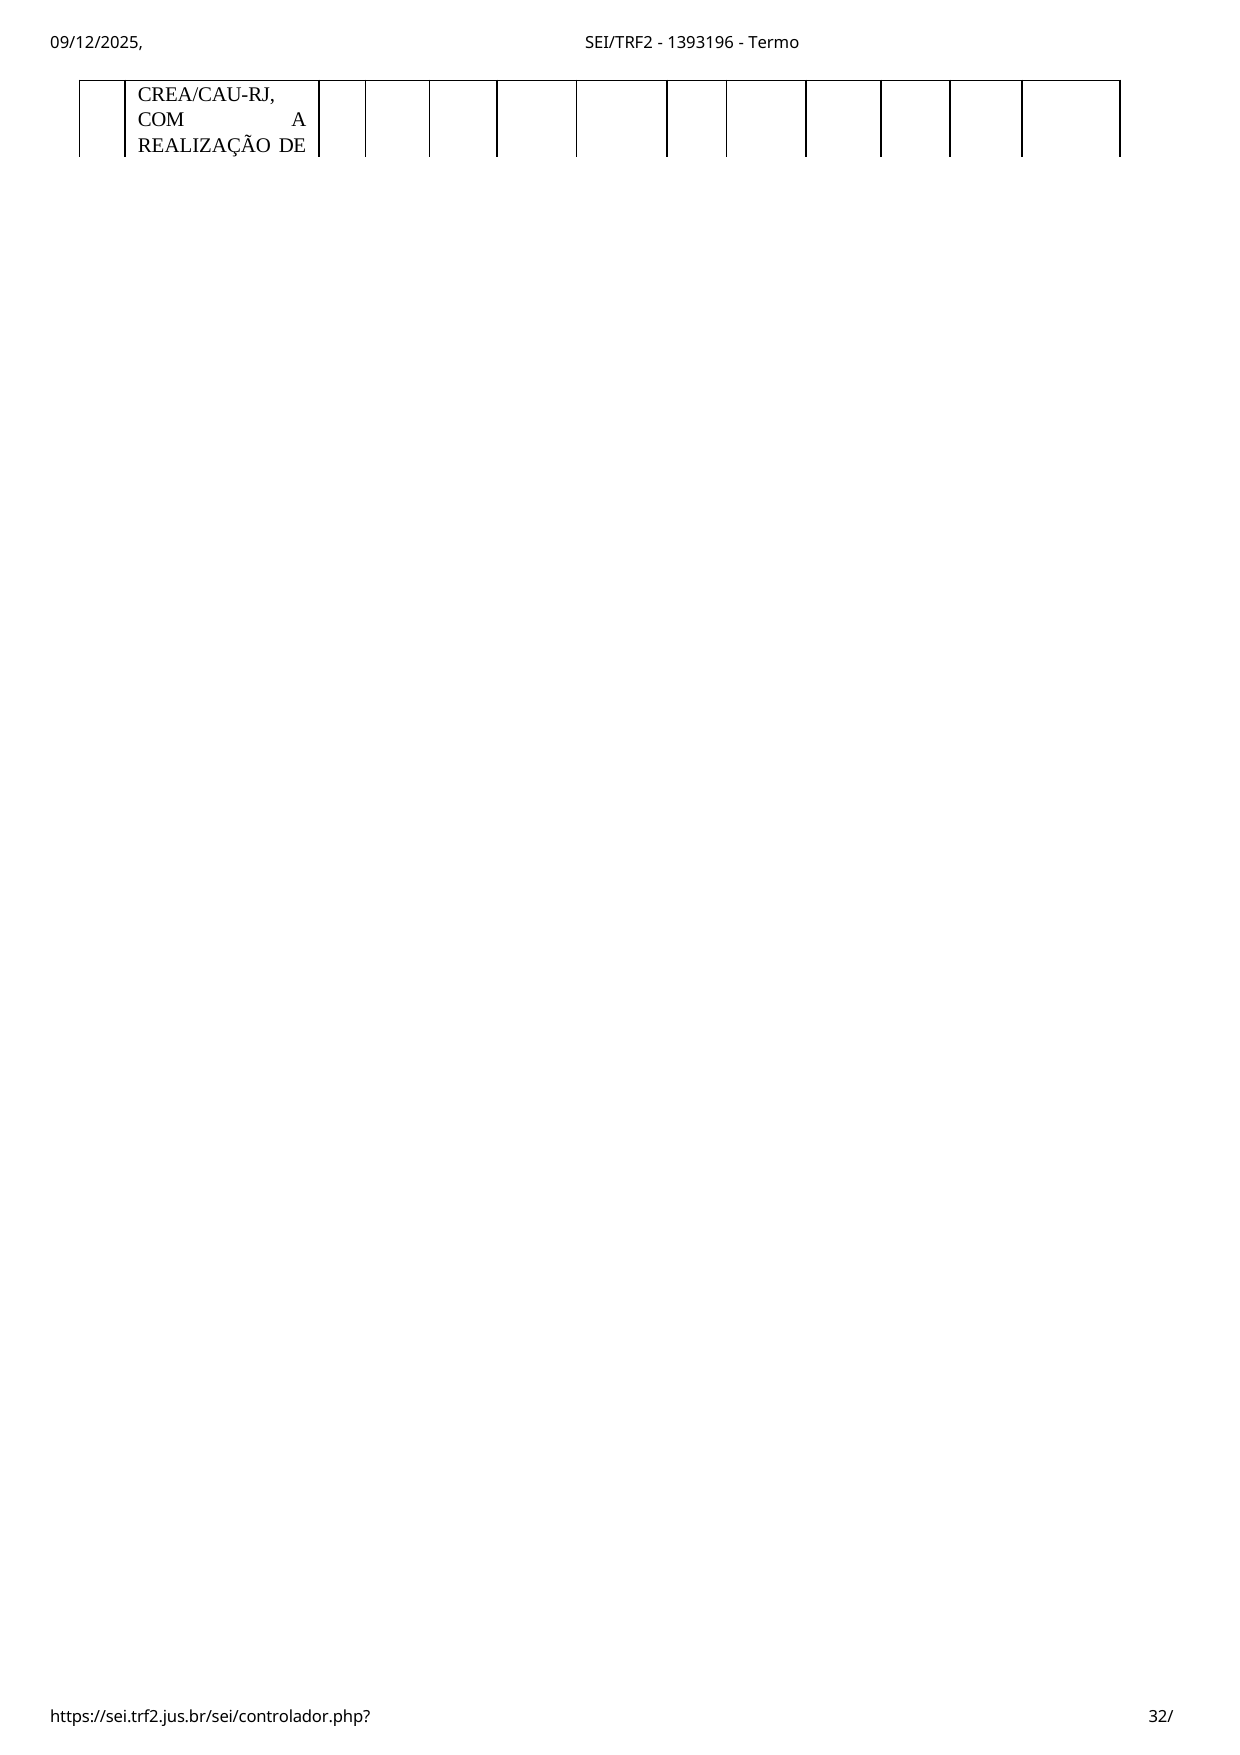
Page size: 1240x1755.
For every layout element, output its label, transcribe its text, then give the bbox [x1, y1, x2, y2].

table_cell [807, 81, 880, 157]
table_cell [882, 81, 949, 157]
table_cell [951, 81, 1021, 157]
table_cell [430, 81, 496, 157]
table_cell [577, 81, 666, 157]
table_cell [366, 81, 429, 157]
table_cell CREA/CAU-RJ, COM A REALIZAÇÃO DE [126, 81, 318, 157]
table_cell [80, 81, 124, 157]
table_cell [668, 81, 726, 157]
table_cell [727, 81, 805, 157]
table_cell [1023, 81, 1119, 157]
table_cell [498, 81, 576, 157]
table_cell [320, 81, 365, 157]
